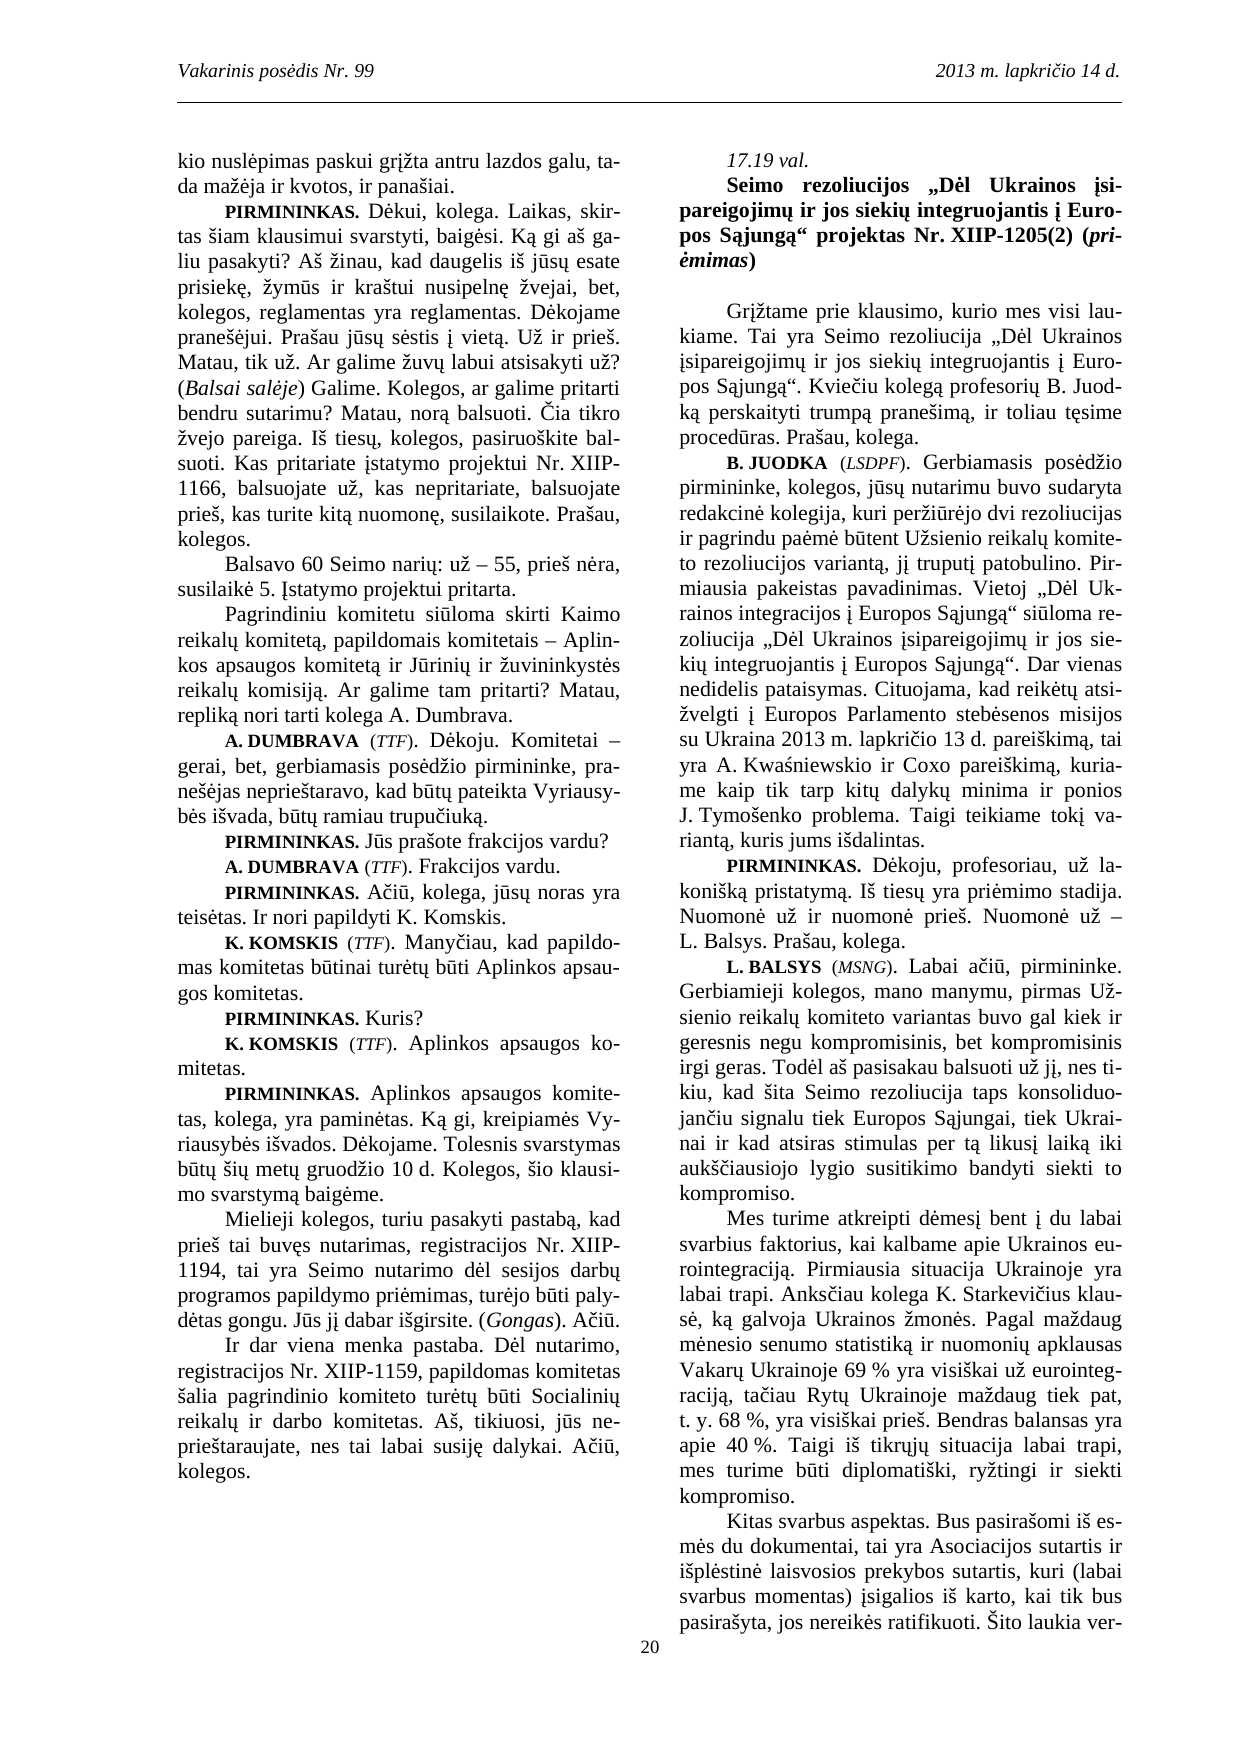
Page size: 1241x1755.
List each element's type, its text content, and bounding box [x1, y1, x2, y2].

text Mes tu­ri­me at­kreip­ti dė­me­sį bent į du la­bai svar­bius fak­to­rius, kai kal­ba­me apie Uk­rai­nos eu­roin­teg­ra­ci­ją. Pir­miau­sia si­tu­a­ci­ja Uk­rai­no­je yra la­bai tra­pi. Anks­čiau ko­le­ga K. Star­ke­vi­čius klau­sė, ką gal­vo­ja Uk­rai­nos žmo­nės. Pa­gal maž­daug mė­ne­sio se­nu­mo sta­tis­ti­ką ir nuo­mo­nių ap­klau­sas Va­ka­rų Uk­rai­no­je 69 % yra vi­siš­kai už eu­roin­teg­ra­ci­ją, ta­čiau Ry­tų Uk­rai­no­je maž­daug tiek pat, t. y. 68 %, yra vi­siš­kai prieš. Ben­dras ba­lan­sas yra apie 40 %. Tai­gi iš tik­rų­jų si­tu­a­ci­ja la­bai tra­pi, mes tu­ri­me bū­ti di­plo­ma­tiš­ki, ryž­tin­gi ir siek­ti kom­pro­mi­so. [679, 1205, 1122, 1508]
text K. KOMSKIS (TTF). Ap­lin­kos ap­sau­gos ko­mi­te­tas. [177, 1030, 620, 1080]
text PIRMININKAS. Jūs pra­šo­te frak­ci­jos var­du? [177, 828, 620, 853]
text PIRMININKAS. Ap­lin­kos ap­sau­gos ko­mi­te­tas, ko­le­ga, yra pa­mi­nė­tas. Ką gi, krei­pia­mės Vy­riau­sy­bės iš­va­dos. Dė­ko­ja­me. To­les­nis svars­ty­mas bū­tų šių me­tų gruo­džio 10 d. Ko­le­gos, šio klau­si­mo svars­ty­mą bai­gė­me. [177, 1080, 620, 1206]
text PIRMININKAS. Ačiū, ko­le­ga, jū­sų no­ras yra tei­sė­tas. Ir no­ri pa­pil­dy­ti K. Koms­kis. [177, 879, 620, 929]
text A. DUMBRAVA (TTF). Dė­ko­ju. Ko­mi­te­tai – ge­rai, bet, ger­bia­ma­sis po­sė­džio pir­mi­nin­ke, pra­ne­šė­jas neprieštaravo, kad bū­tų pa­teik­ta Vy­riau­sy­bės iš­va­da, bū­tų ra­miau tru­pu­čiu­ką. [177, 727, 620, 828]
text 17.19 val. [726, 148, 1122, 172]
text B. JUODKA (LSDPF). Ger­bia­ma­sis po­sė­džio pir­mi­nin­ke, ko­le­gos, jū­sų nu­ta­ri­mu bu­vo su­da­ry­ta re­dak­ci­nė ko­le­gi­ja, ku­ri per­žiū­rė­jo dvi re­zo­liu­ci­jas ir pa­grin­du pa­ė­mė bū­tent Už­sie­nio rei­ka­lų ko­mi­te­to re­zo­liu­ci­jos va­rian­tą, jį tru­pu­tį pa­to­bu­li­no. Pir­miau­sia pa­keis­tas pa­va­di­ni­mas. Vie­toj „Dėl Uk­rai­nos in­teg­ra­ci­jos į Eu­ro­pos Są­jun­gą“ siū­lo­ma re­zo­liu­ci­ja „Dėl Uk­rai­nos įsi­pa­rei­go­ji­mų ir jos sie­kių in­teg­ruo­jan­tis į Eu­ro­pos Są­jun­gą“. Dar vie­nas ne­di­de­lis pa­tai­sy­mas. Ci­tuo­ja­ma, kad rei­kė­tų at­si­žvelg­ti į Eu­ro­pos Par­la­men­to ste­bė­se­nos mi­si­jos su Uk­rai­na 2013 m. lap­kri­čio 13 d. pa­reiš­ki­mą, tai yra A. Kwaś­niew­skio ir Co­xo pa­reiš­ki­mą, ku­ria­me kaip tik tarp ki­tų da­ly­kų mi­ni­ma ir po­nios J. Ty­mo­šen­ko pro­ble­ma. Tai­gi tei­kia­me to­kį va­rian­tą, ku­ris jums iš­da­lin­tas. [679, 449, 1122, 852]
text Mie­lie­ji ko­le­gos, tu­riu pa­sa­ky­ti pa­sta­bą, kad prieš tai bu­vęs nu­ta­ri­mas, re­gist­ra­ci­jos Nr. XIIP-1194, tai yra Sei­mo nu­ta­ri­mo dėl se­si­jos dar­bų pro­gra­mos pa­pil­dy­mo pri­ėmi­mas, tu­rė­jo bū­ti pa­ly­dė­tas gon­gu. Jūs jį da­bar iš­gir­si­te. (Gon­gas). Ačiū. [177, 1206, 620, 1332]
text K. KOMSKIS (TTF). Ma­ny­čiau, kad pa­pil­do­mas ko­mi­te­tas bū­ti­nai tu­rė­tų bū­ti Ap­lin­kos ap­sau­gos ko­mi­te­tas. [177, 929, 620, 1005]
text A. DUMBRAVA (TTF). Frak­ci­jos var­du. [177, 853, 620, 879]
text PIRMININKAS. Ku­ris? [177, 1005, 620, 1030]
text Ir dar vie­na men­ka pa­sta­ba. Dėl nu­ta­ri­mo, re­gist­ra­ci­jos Nr. XIIP-1159, pa­pil­do­mas ko­mi­te­tas ša­lia pa­grin­di­nio ko­mi­te­to tu­rė­tų bū­ti So­cia­li­nių rei­ka­lų ir dar­bo ko­mi­te­tas. Aš, ti­kiuo­si, jūs ne­prieš­ta­rau­ja­te, nes tai la­bai su­si­ję da­ly­kai. Ačiū, ko­le­gos. [177, 1332, 620, 1484]
text Grįž­ta­me prie klau­si­mo, ku­rio mes vi­si lau­kia­me. Tai yra Sei­mo re­zo­liu­ci­ja „Dėl Uk­rai­nos įsi­pa­rei­go­ji­mų ir jos sie­kių in­teg­ruo­jan­tis į Eu­ro­pos Są­jun­gą“. Kvie­čiu ko­le­gą pro­fe­so­rių B. Juod­ką per­skai­ty­ti trum­pą pra­ne­ši­mą, ir to­liau tę­si­me pro­ce­dū­ras. Pra­šau, ko­le­ga. [679, 298, 1122, 449]
text PIRMININKAS. Dė­ko­ju, pro­fe­so­riau, už la­ko­niš­ką pri­sta­ty­mą. Iš tie­sų yra pri­ėmi­mo sta­di­ja. Nuo­mo­nė už ir nuo­mo­nė prieš. Nuo­mo­nė už – L. Bal­sys. Pra­šau, ko­le­ga. [679, 852, 1122, 953]
text PIRMININKAS. Dė­kui, ko­le­ga. Lai­kas, skir­tas šiam klau­si­mui svars­ty­ti, bai­gė­si. Ką gi aš ga­liu pa­sa­ky­ti? Aš ži­nau, kad dau­ge­lis iš jū­sų esa­te pri­sie­kę, žy­mūs ir kraš­tui nu­si­pel­nę žve­jai, bet, ko­le­gos, reg­la­men­tas yra reg­la­men­tas. Dė­ko­ja­me pra­ne­šė­jui. Pra­šau jū­sų sės­tis į vie­tą. Už ir prieš. Ma­tau, tik už. Ar ga­li­me žu­vų la­bui at­si­sa­ky­ti už? (Bal­sai sa­lė­je) Ga­li­me. Ko­le­gos, ar ga­li­me pri­tar­ti ben­dru su­ta­ri­mu? Ma­tau, no­rą bal­suo­ti. Čia tik­ro žve­jo pa­rei­ga. Iš tie­sų, ko­le­gos, pa­si­ruoš­ki­te bal­suo­ti. Kas pri­ta­ria­te įsta­ty­mo pro­jek­tui Nr. XIIP-1166, bal­suo­ja­te už, kas ne­pri­ta­ria­te, bal­suo­ja­te prieš, kas tu­ri­te ki­tą nuo­mo­nę, su­si­lai­ko­te. Pra­šau, ko­le­gos. [177, 198, 620, 551]
text L. BALSYS (MSNG). La­bai ačiū, pir­mi­nin­ke. Ger­bia­mie­ji ko­le­gos, ma­no ma­ny­mu, pir­mas Už­sie­nio rei­ka­lų ko­mi­te­to va­rian­tas bu­vo gal kiek ir ge­res­nis ne­gu kom­pro­mi­si­nis, bet kom­pro­mi­si­nis ir­gi ge­ras. To­dėl aš pa­si­sa­kau bal­suo­ti už jį, nes ti­kiu, kad ši­ta Sei­mo re­zo­liu­ci­ja taps kon­so­li­duo­jan­čiu sig­na­lu tiek Eu­ro­pos Są­jun­gai, tiek Uk­rai­nai ir kad at­si­ras sti­mu­las per tą li­ku­sį lai­ką iki aukš­čiau­sio­jo ly­gio su­si­ti­ki­mo ban­dy­ti siek­ti to kom­pro­mi­so. [679, 953, 1122, 1205]
text Bal­sa­vo 60 Sei­mo na­rių: už – 55, prieš nė­ra, su­si­lai­kė 5. Įsta­ty­mo pro­jek­tui pri­tar­ta. [177, 551, 620, 601]
text Sei­mo re­zo­liu­ci­jos „Dėl Uk­rai­nos įsi­pareigo­ji­mų ir jos sie­kių in­teg­ruo­jan­tis į Eu­ro­pos Są­jun­gą“ pro­jek­tas Nr. XIIP-1205(2) (pri­ėmimas) [679, 172, 1122, 273]
text Pa­grin­di­niu ko­mi­te­tu siū­lo­ma skir­ti Kai­mo rei­ka­lų ko­mi­te­tą, pa­pil­do­mais ko­mi­te­tais – Ap­lin­kos ap­sau­gos ko­mi­te­tą ir Jū­ri­nių ir žu­vi­nin­kys­tės rei­ka­lų ko­mi­si­ją. Ar ga­li­me tam pri­tar­ti? Ma­tau, re­pli­ką no­ri tar­ti ko­le­ga A. Dumb­ra­va. [177, 601, 620, 727]
text kio nu­slė­pi­mas pas­kui grįž­ta an­tru laz­dos ga­lu, ta­da ma­žė­ja ir kvo­tos, ir pa­na­šiai. [177, 148, 620, 198]
text Ki­tas svar­bus as­pek­tas. Bus pa­si­ra­šo­mi iš es­mės du do­ku­men­tai, tai yra Aso­cia­ci­jos su­tar­tis ir iš­plės­ti­nė lais­vo­sios pre­ky­bos su­tar­tis, ku­ri (la­bai svar­bus mo­men­tas) įsi­ga­lios iš kar­to, kai tik bus pa­si­ra­šy­ta, jos ne­rei­kės ra­ti­fi­kuo­ti. Ši­to lau­kia ver­ [679, 1508, 1122, 1634]
